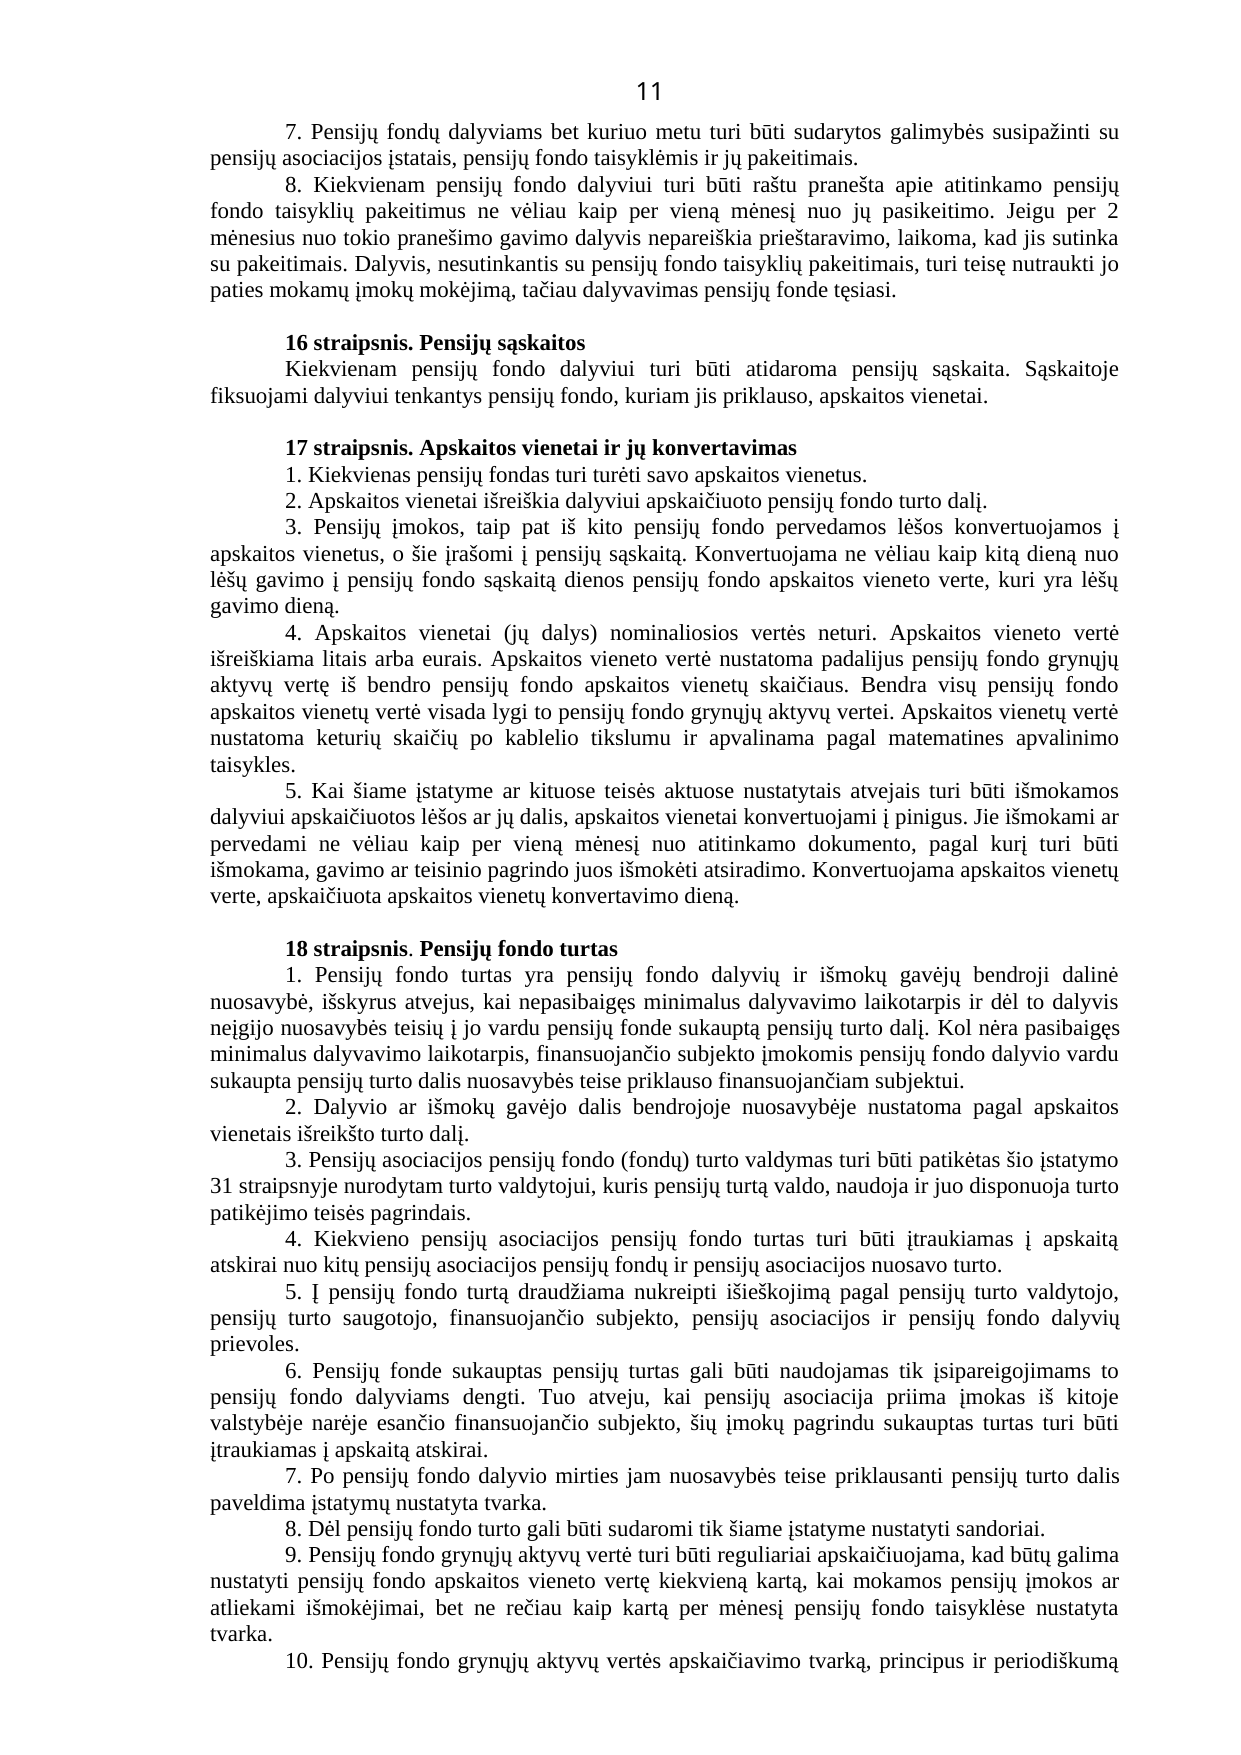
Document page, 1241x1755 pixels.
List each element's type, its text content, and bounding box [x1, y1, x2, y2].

text 8. Dėl pensijų fondo turto gali būti sudaromi tik šiame įstatyme nustatyti sandoriai. [210, 1515, 1120, 1541]
text 7. Pensijų fondų dalyviams bet kuriuo metu turi būti sudarytos galimybės susipažinti su pensijų asociacijos įstatais, pensijų fondo taisyklėmis ir jų pakeitimais. [210, 118, 1120, 171]
text 9. Pensijų fondo grynųjų aktyvų vertė turi būti reguliariai apskaičiuojama, kad būtų galima nustatyti pensijų fondo apskaitos vieneto vertę kiekvieną kartą, kai mokamos pensijų įmokos ar atliekami išmokėjimai, bet ne rečiau kaip kartą per mėnesį pensijų fondo taisyklėse nustatyta tvarka. [210, 1541, 1120, 1647]
text Kiekvienam pensijų fondo dalyviui turi būti atidaroma pensijų sąskaita. Sąskaitoje fiksuojami dalyviui tenkantys pensijų fondo, kuriam jis priklauso, apskaitos vienetai. [210, 355, 1120, 408]
text 5. Kai šiame įstatyme ar kituose teisės aktuose nustatytais atvejais turi būti išmokamos dalyviui apskaičiuotos lėšos ar jų dalis, apskaitos vienetai konvertuojami į pinigus. Jie išmokami ar pervedami ne vėliau kaip per vieną mėnesį nuo atitinkamo dokumento, pagal kurį turi būti išmokama, gavimo ar teisinio pagrindo juos išmokėti atsiradimo. Konvertuojama apskaitos vienetų verte, apskaičiuota apskaitos vienetų konvertavimo dieną. [210, 777, 1120, 909]
text 4. Kiekvieno pensijų asociacijos pensijų fondo turtas turi būti įtraukiamas į apskaitą atskirai nuo kitų pensijų asociacijos pensijų fondų ir pensijų asociacijos nuosavo turto. [210, 1225, 1120, 1278]
text 10. Pensijų fondo grynųjų aktyvų vertės apskaičiavimo tvarką, principus ir periodiškumą [210, 1647, 1120, 1673]
text 7. Po pensijų fondo dalyvio mirties jam nuosavybės teise priklausanti pensijų turto dalis paveldima įstatymų nustatyta tvarka. [210, 1462, 1120, 1515]
text 2. Dalyvio ar išmokų gavėjo dalis bendrojoje nuosavybėje nustatoma pagal apskaitos vienetais išreikšto turto dalį. [210, 1093, 1120, 1146]
text 5. Į pensijų fondo turtą draudžiama nukreipti išieškojimą pagal pensijų turto valdytojo, pensijų turto saugotojo, finansuojančio subjekto, pensijų asociacijos ir pensijų fondo dalyvių prievoles. [210, 1278, 1120, 1357]
text 17 straipsnis. Apskaitos vienetai ir jų konvertavimas [210, 434, 1120, 461]
text 1. Kiekvienas pensijų fondas turi turėti savo apskaitos vienetus. [210, 461, 1120, 487]
text 1. Pensijų fondo turtas yra pensijų fondo dalyvių ir išmokų gavėjų bendroji dalinė nuosavybė, išskyrus atvejus, kai nepasibaigęs minimalus dalyvavimo laikotarpis ir dėl to dalyvis neįgijo nuosavybės teisių į jo vardu pensijų fonde sukauptą pensijų turto dalį. Kol nėra pasibaigęs minimalus dalyvavimo laikotarpis, finansuojančio subjekto įmokomis pensijų fondo dalyvio vardu sukaupta pensijų turto dalis nuosavybės teise priklauso finansuojančiam subjektui. [210, 961, 1120, 1093]
text 8. Kiekvienam pensijų fondo dalyviui turi būti raštu pranešta apie atitinkamo pensijų fondo taisyklių pakeitimus ne vėliau kaip per vieną mėnesį nuo jų pasikeitimo. Jeigu per 2 mėnesius nuo tokio pranešimo gavimo dalyvis nepareiškia prieštaravimo, laikoma, kad jis sutinka su pakeitimais. Dalyvis, nesutinkantis su pensijų fondo taisyklių pakeitimais, turi teisę nutraukti jo paties mokamų įmokų mokėjimą, tačiau dalyvavimas pensijų fonde tęsiasi. [210, 171, 1120, 303]
text 2. Apskaitos vienetai išreiškia dalyviui apskaičiuoto pensijų fondo turto dalį. [210, 487, 1120, 513]
text 18 straipsnis. Pensijų fondo turtas [210, 935, 1120, 961]
text 3. Pensijų asociacijos pensijų fondo (fondų) turto valdymas turi būti patikėtas šio įstatymo 31 straipsnyje nurodytam turto valdytojui, kuris pensijų turtą valdo, naudoja ir juo disponuoja turto patikėjimo teisės pagrindais. [210, 1146, 1120, 1225]
text 16 straipsnis. Pensijų sąskaitos [210, 329, 1120, 355]
text 4. Apskaitos vienetai (jų dalys) nominaliosios vertės neturi. Apskaitos vieneto vertė išreiškiama litais arba eurais. Apskaitos vieneto vertė nustatoma padalijus pensijų fondo grynųjų aktyvų vertę iš bendro pensijų fondo apskaitos vienetų skaičiaus. Bendra visų pensijų fondo apskaitos vienetų vertė visada lygi to pensijų fondo grynųjų aktyvų vertei. Apskaitos vienetų vertė nustatoma keturių skaičių po kablelio tikslumu ir apvalinama pagal matematines apvalinimo taisykles. [210, 619, 1120, 777]
text 6. Pensijų fonde sukauptas pensijų turtas gali būti naudojamas tik įsipareigojimams to pensijų fondo dalyviams dengti. Tuo atveju, kai pensijų asociacija priima įmokas iš kitoje valstybėje narėje esančio finansuojančio subjekto, šių įmokų pagrindu sukauptas turtas turi būti įtraukiamas į apskaitą atskirai. [210, 1357, 1120, 1462]
text 3. Pensijų įmokos, taip pat iš kito pensijų fondo pervedamos lėšos konvertuojamos į apskaitos vienetus, o šie įrašomi į pensijų sąskaitą. Konvertuojama ne vėliau kaip kitą dieną nuo lėšų gavimo į pensijų fondo sąskaitą dienos pensijų fondo apskaitos vieneto verte, kuri yra lėšų gavimo dieną. [210, 513, 1120, 619]
